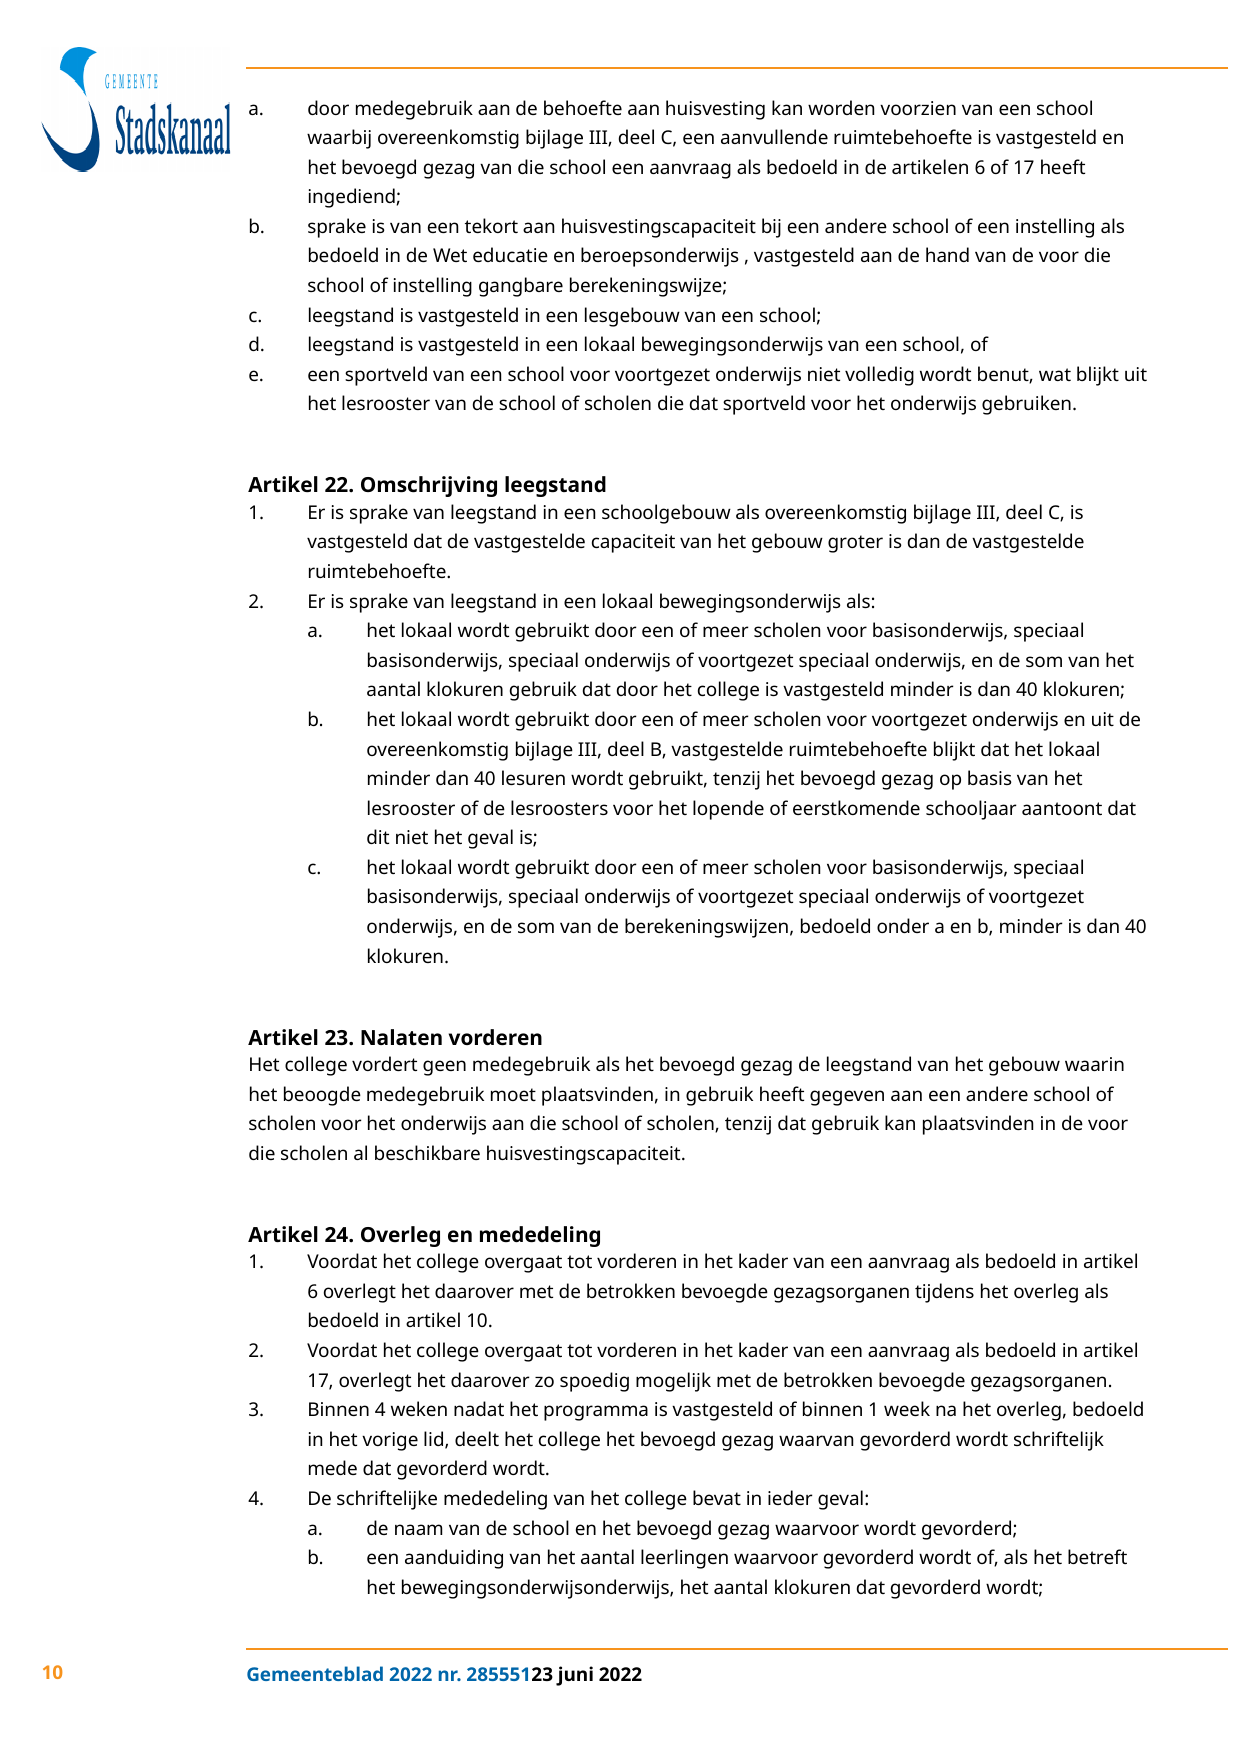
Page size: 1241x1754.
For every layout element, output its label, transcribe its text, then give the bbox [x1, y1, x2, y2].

list Binnen 4 weken nadat het programma is vastgesteld of binnen 1 week na het overleg, bedoeld in het vorige lid, deelt het college het bevoegd gezag waarvan gevorderd wordt schriftelijk mede dat gevorderd wordt. [248, 1396, 1152, 1481]
list De schriftelijke mededeling van het college bevat in ieder geval: [248, 1485, 1152, 1511]
text Het college vordert geen medegebruik als het bevoegd gezag de leegstand van het gebouw waarin het beoogde medegebruik moet plaatsvinden, in gebruik heeft gegeven aan een andere school of scholen voor het onderwijs aan die school of scholen, tenzij dat gebruik kan plaatsvinden in de voor die scholen al beschikbare huisvestingscapaciteit. [248, 1051, 1152, 1166]
text Artikel 24. Overleg en mededeling [248, 1220, 1152, 1248]
list leegstand is vastgesteld in een lokaal bewegingsonderwijs van een school, of [248, 331, 1152, 357]
picture [41, 47, 231, 172]
text Artikel 22. Omschrijving leegstand [248, 471, 1152, 499]
list Voordat het college overgaat tot vorderen in het kader van een aanvraag als bedoeld in artikel 6 overlegt het daarover met de betrokken bevoegde gezagsorganen tijdens het overleg als bedoeld in artikel 10. [248, 1248, 1152, 1333]
list Voordat het college overgaat tot vorderen in het kader van een aanvraag als bedoeld in artikel 17, overlegt het daarover zo spoedig mogelijk met de betrokken bevoegde gezagsorganen. [248, 1337, 1152, 1392]
list door medegebruik aan de behoefte aan huisvesting kan worden voorzien van een school waarbij overeenkomstig bijlage III, deel C, een aanvullende ruimtebehoefte is vastgesteld en het bevoegd gezag van die school een aanvraag als bedoeld in de artikelen 6 of 17 heeft ingediend; [248, 95, 1152, 209]
list het lokaal wordt gebruikt door een of meer scholen voor voortgezet onderwijs en uit de overeenkomstig bijlage III, deel B, vastgestelde ruimtebehoefte blijkt dat het lokaal minder dan 40 lesuren wordt gebruikt, tenzij het bevoegd gezag op basis van het lesrooster of de lesroosters voor het lopende of eerstkomende schooljaar aantoont dat dit niet het geval is; [307, 706, 1152, 850]
list het lokaal wordt gebruikt door een of meer scholen voor basisonderwijs, speciaal basisonderwijs, speciaal onderwijs of voortgezet speciaal onderwijs of voortgezet onderwijs, en de som van de berekeningswijzen, bedoeld onder a en b, minder is dan 40 klokuren. [307, 854, 1152, 968]
list de naam van de school en het bevoegd gezag waarvoor wordt gevorderd; [307, 1515, 1152, 1540]
list leegstand is vastgesteld in een lesgebouw van een school; [248, 302, 1152, 328]
list een sportveld van een school voor voortgezet onderwijs niet volledig wordt benut, wat blijkt uit het lesrooster van de school of scholen die dat sportveld voor het onderwijs gebruiken. [248, 361, 1152, 416]
list Er is sprake van leegstand in een schoolgebouw als overeenkomstig bijlage III, deel C, is vastgesteld dat de vastgestelde capaciteit van het gebouw groter is dan de vastgestelde ruimtebehoefte. [248, 499, 1152, 584]
list een aanduiding van het aantal leerlingen waarvoor gevorderd wordt of, als het betreft het bewegingsonderwijsonderwijs, het aantal klokuren dat gevorderd wordt; [307, 1544, 1152, 1599]
text Artikel 23. Nalaten vorderen [248, 1023, 1152, 1051]
list Er is sprake van leegstand in een lokaal bewegingsonderwijs als: [248, 588, 1152, 613]
list sprake is van een tekort aan huisvestingscapaciteit bij een andere school of een instelling als bedoeld in de Wet educatie en beroepsonderwijs , vastgesteld aan de hand van de voor die school of instelling gangbare berekeningswijze; [248, 213, 1152, 298]
list het lokaal wordt gebruikt door een of meer scholen voor basisonderwijs, speciaal basisonderwijs, speciaal onderwijs of voortgezet speciaal onderwijs, en de som van het aantal klokuren gebruik dat door het college is vastgesteld minder is dan 40 klokuren; [307, 617, 1152, 702]
